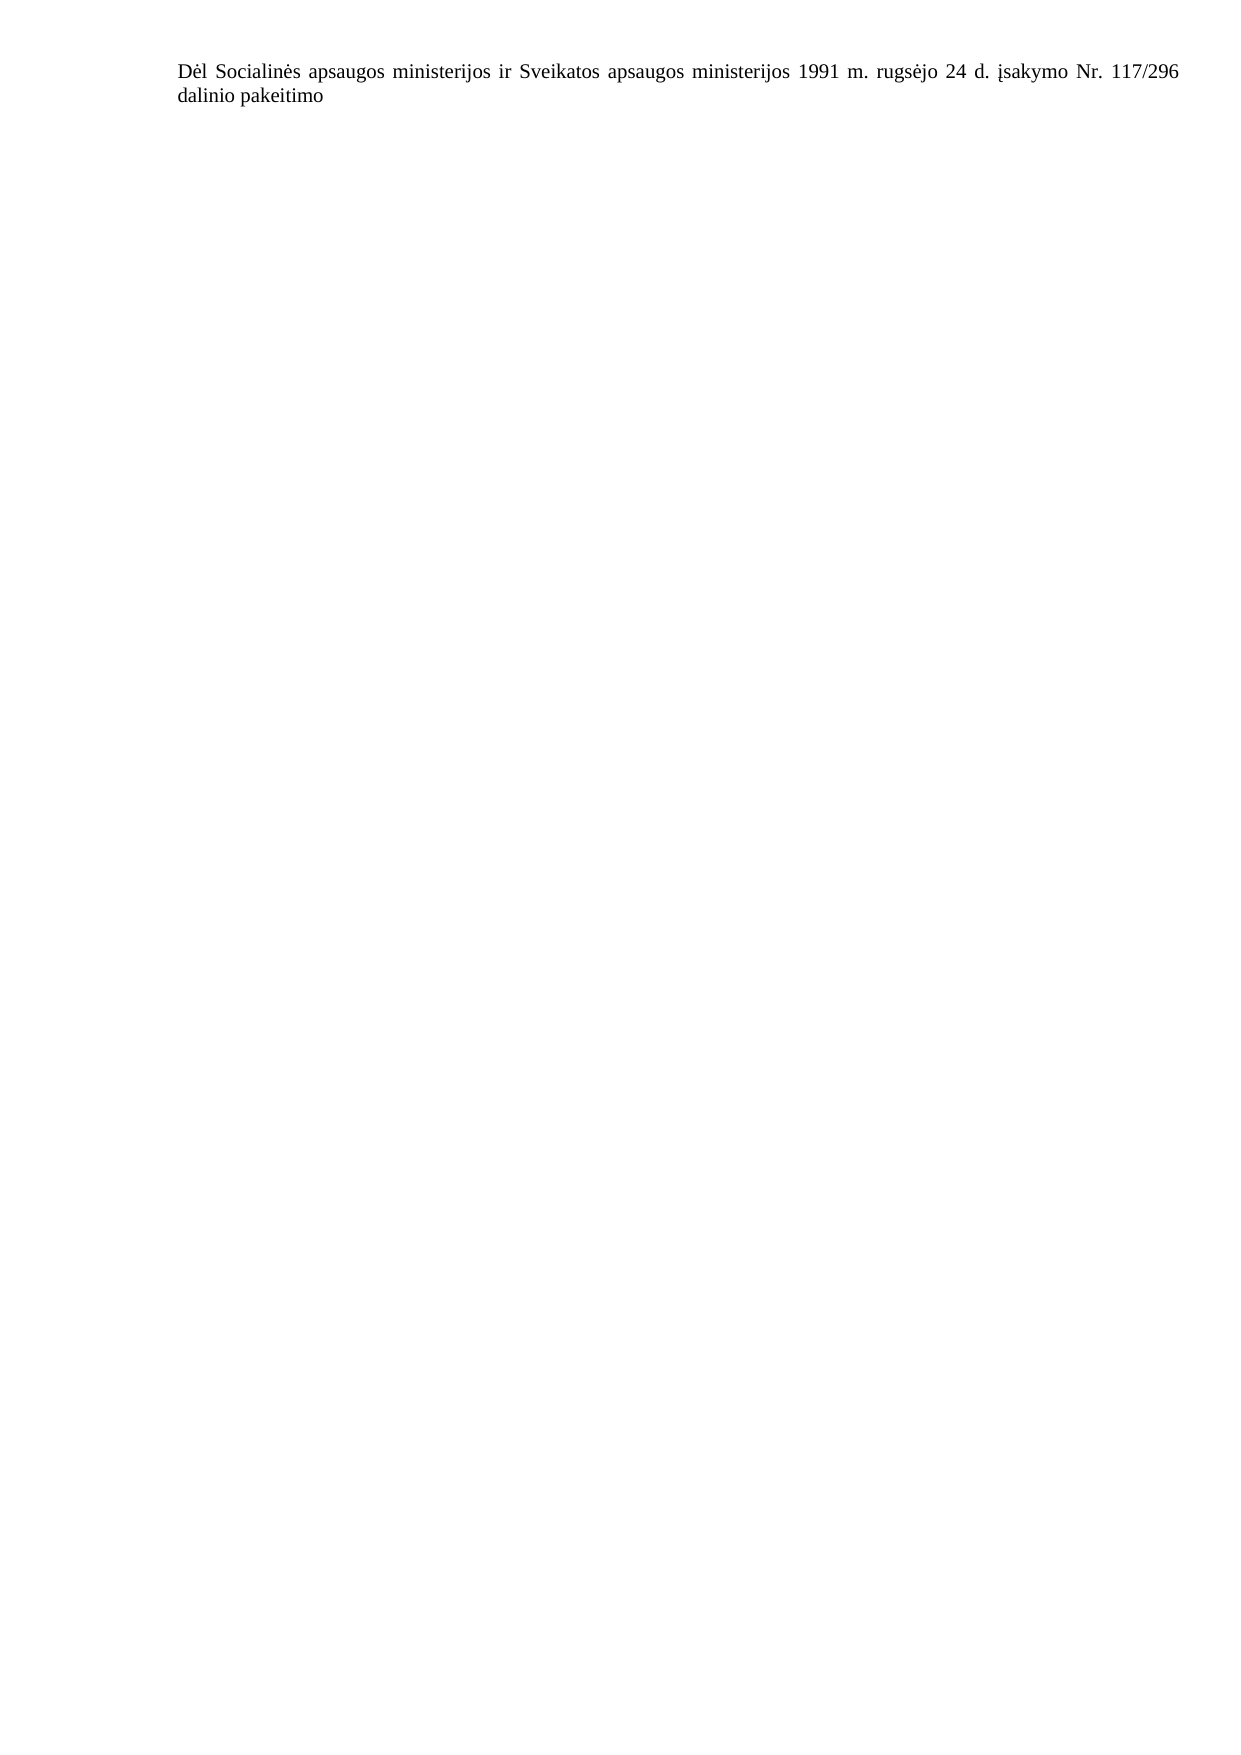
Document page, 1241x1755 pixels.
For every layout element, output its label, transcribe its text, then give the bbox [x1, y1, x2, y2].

text Dėl Socialinės apsaugos ministerijos ir Sveikatos apsaugos ministerijos 1991 m. rugsėjo 24 d. įsakymo Nr. 117/296 dalinio pakeitimo [177, 59, 1181, 107]
